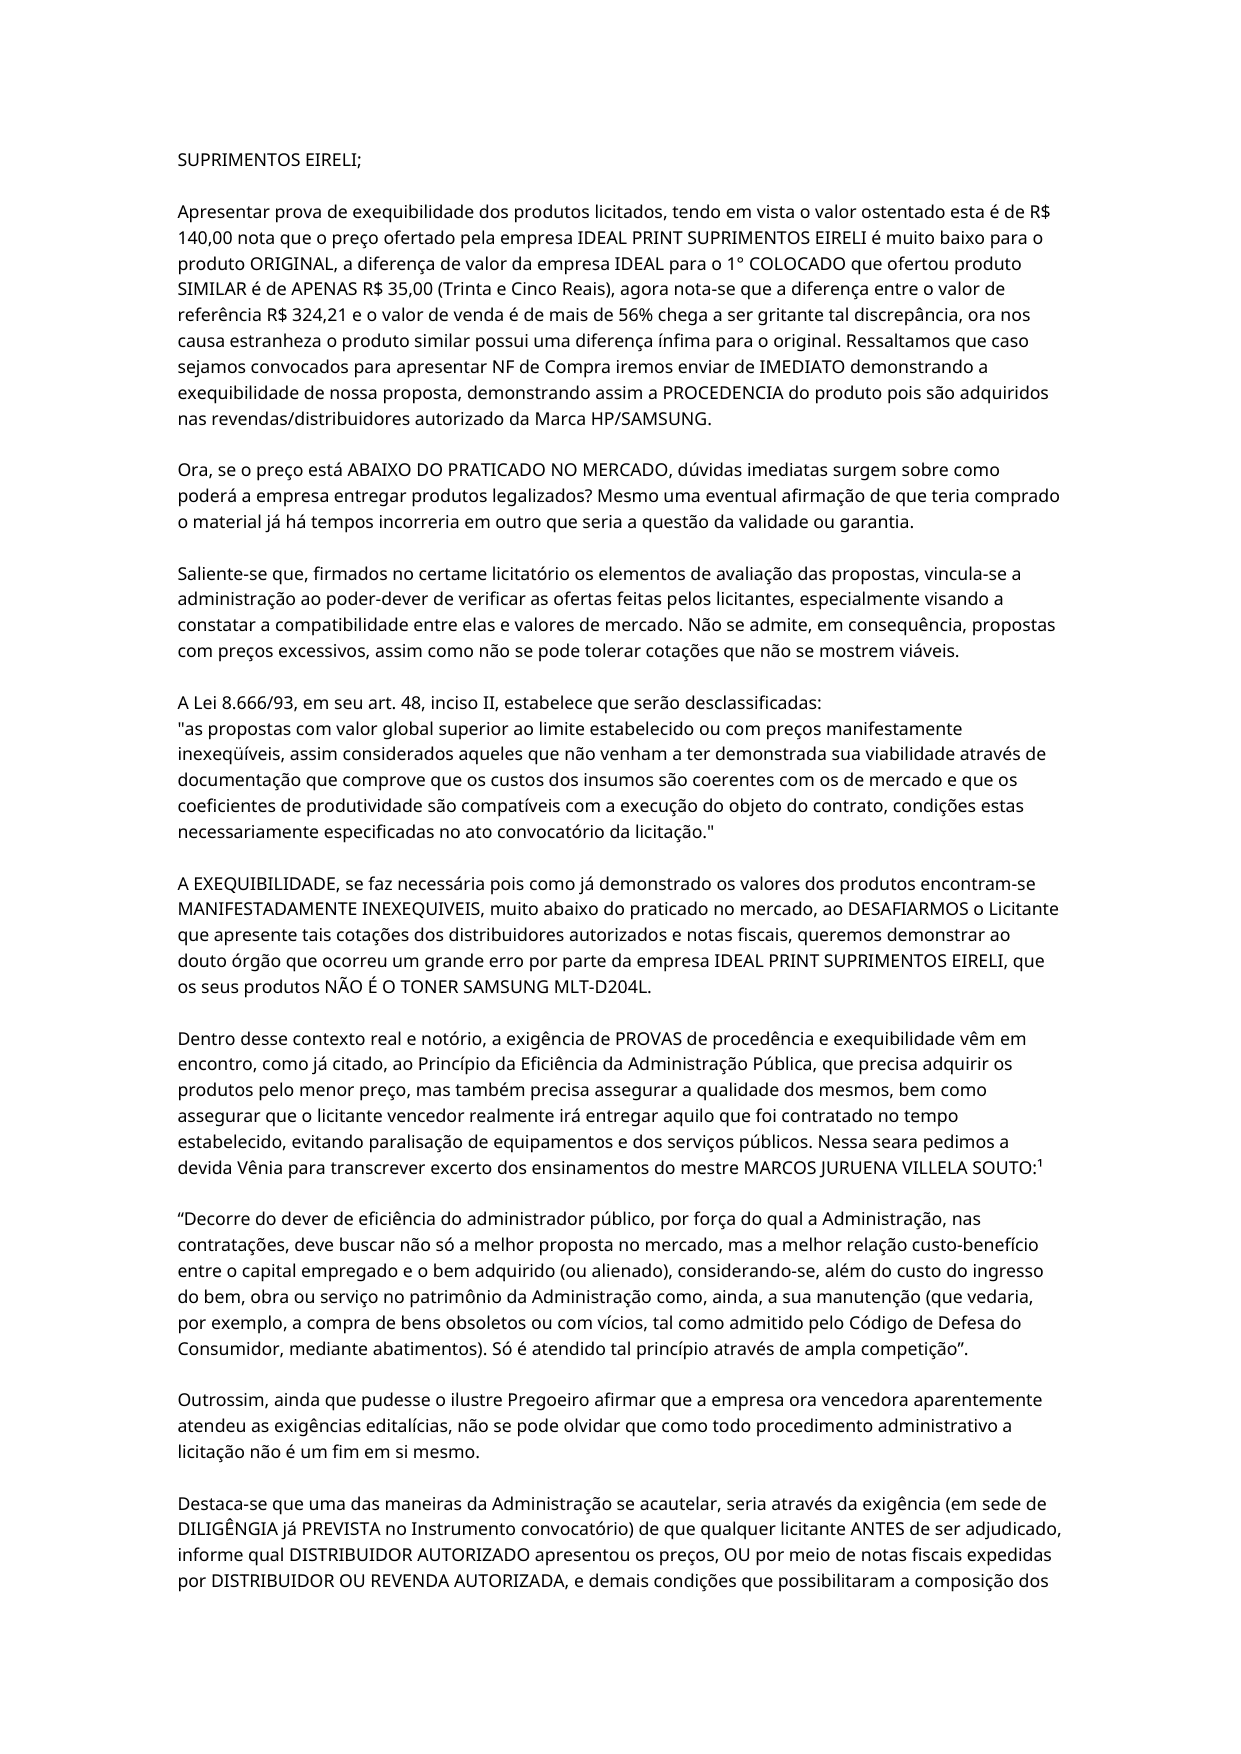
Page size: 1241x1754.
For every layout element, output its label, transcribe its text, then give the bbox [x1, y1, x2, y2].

text SUPRIMENTOS EIRELI; Apresentar prova de exequibilidade dos produtos licitados, tendo em vista o valor ostentado esta é de R$ 140,00 nota que o preço ofertado pela empresa IDEAL PRINT SUPRIMENTOS EIRELI é muito baixo para o produto ORIGINAL, a diferença de valor da empresa IDEAL para o 1° COLOCADO que ofertou produto SIMILAR é de APENAS R$ 35,00 (Trinta e Cinco Reais), agora nota-se que a diferença entre o valor de referência R$ 324,21 e o valor de venda é de mais de 56% chega a ser gritante tal discrepância, ora nos causa estranheza o produto similar possui uma diferença ínfima para o original. Ressaltamos que caso sejamos convocados para apresentar NF de Compra iremos enviar de IMEDIATO demonstrando a exequibilidade de nossa proposta, demonstrando assim a PROCEDENCIA do produto pois são adquiridos nas revendas/distribuidores autorizado da Marca HP/SAMSUNG. Ora, se o preço está ABAIXO DO PRATICADO NO MERCADO, dúvidas imediatas surgem sobre como poderá a empresa entregar produtos legalizados? Mesmo uma eventual afirmação de que teria comprado o material já há tempos incorreria em outro que seria a questão da validade ou garantia. Saliente-se que, firmados no certame licitatório os elementos de avaliação das propostas, vincula-se a administração ao poder-dever de verificar as ofertas feitas pelos licitantes, especialmente visando a constatar a compatibilidade entre elas e valores de mercado. Não se admite, em consequência, propostas com preços excessivos, assim como não se pode tolerar cotações que não se mostrem viáveis. A Lei 8.666/93, em seu art. 48, inciso II, estabelece que serão desclassificadas: "as propostas com valor global superior ao limite estabelecido ou com preços manifestamente inexeqüíveis, assim considerados aqueles que não venham a ter demonstrada sua viabilidade através de documentação que comprove que os custos dos insumos são coerentes com os de mercado e que os coeficientes de produtividade são compatíveis com a execução do objeto do contrato, condições estas necessariamente especificadas no ato convocatório da licitação." A EXEQUIBILIDADE, se faz necessária pois como já demonstrado os valores dos produtos encontram-se MANIFESTADAMENTE INEXEQUIVEIS, muito abaixo do praticado no mercado, ao DESAFIARMOS o Licitante que apresente tais cotações dos distribuidores autorizados e notas fiscais, queremos demonstrar ao douto órgão que ocorreu um grande erro por parte da empresa IDEAL PRINT SUPRIMENTOS EIRELI, que os seus produtos NÃO É O TONER SAMSUNG MLT-D204L. Dentro desse contexto real e notório, a exigência de PROVAS de procedência e exequibilidade vêm em encontro, como já citado, ao Princípio da Eficiência da Administração Pública, que precisa adquirir os produtos pelo menor preço, mas também precisa assegurar a qualidade dos mesmos, bem como assegurar que o licitante vencedor realmente irá entregar aquilo que foi contratado no tempo estabelecido, evitando paralisação de equipamentos e dos serviços públicos. Nessa seara pedimos a devida Vênia para transcrever excerto dos ensinamentos do mestre MARCOS JURUENA VILLELA SOUTO:¹ “Decorre do dever de eficiência do administrador público, por força do qual a Administração, nas contratações, deve buscar não só a melhor proposta no mercado, mas a melhor relação custo-benefício entre o capital empregado e o bem adquirido (ou alienado), considerando-se, além do custo do ingresso do bem, obra ou serviço no patrimônio da Administração como, ainda, a sua manutenção (que vedaria, por exemplo, a compra de bens obsoletos ou com vícios, tal como admitido pelo Código de Defesa do Consumidor, mediante abatimentos). Só é atendido tal princípio através de ampla competição”. Outrossim, ainda que pudesse o ilustre Pregoeiro afirmar que a empresa ora vencedora aparentemente atendeu as exigências editalícias, não se pode olvidar que como todo procedimento administrativo a licitação não é um fim em si mesmo. Destaca-se que uma das maneiras da Administração se acautelar, seria através da exigência (em sede de DILIGÊNGIA já PREVISTA no Instrumento convocatório) de que qualquer licitante ANTES de ser adjudicado, informe qual DISTRIBUIDOR AUTORIZADO apresentou os preços, OU por meio de notas fiscais expedidas por DISTRIBUIDOR OU REVENDA AUTORIZADA, e demais condições que possibilitaram a composição dos [177, 148, 1063, 1593]
